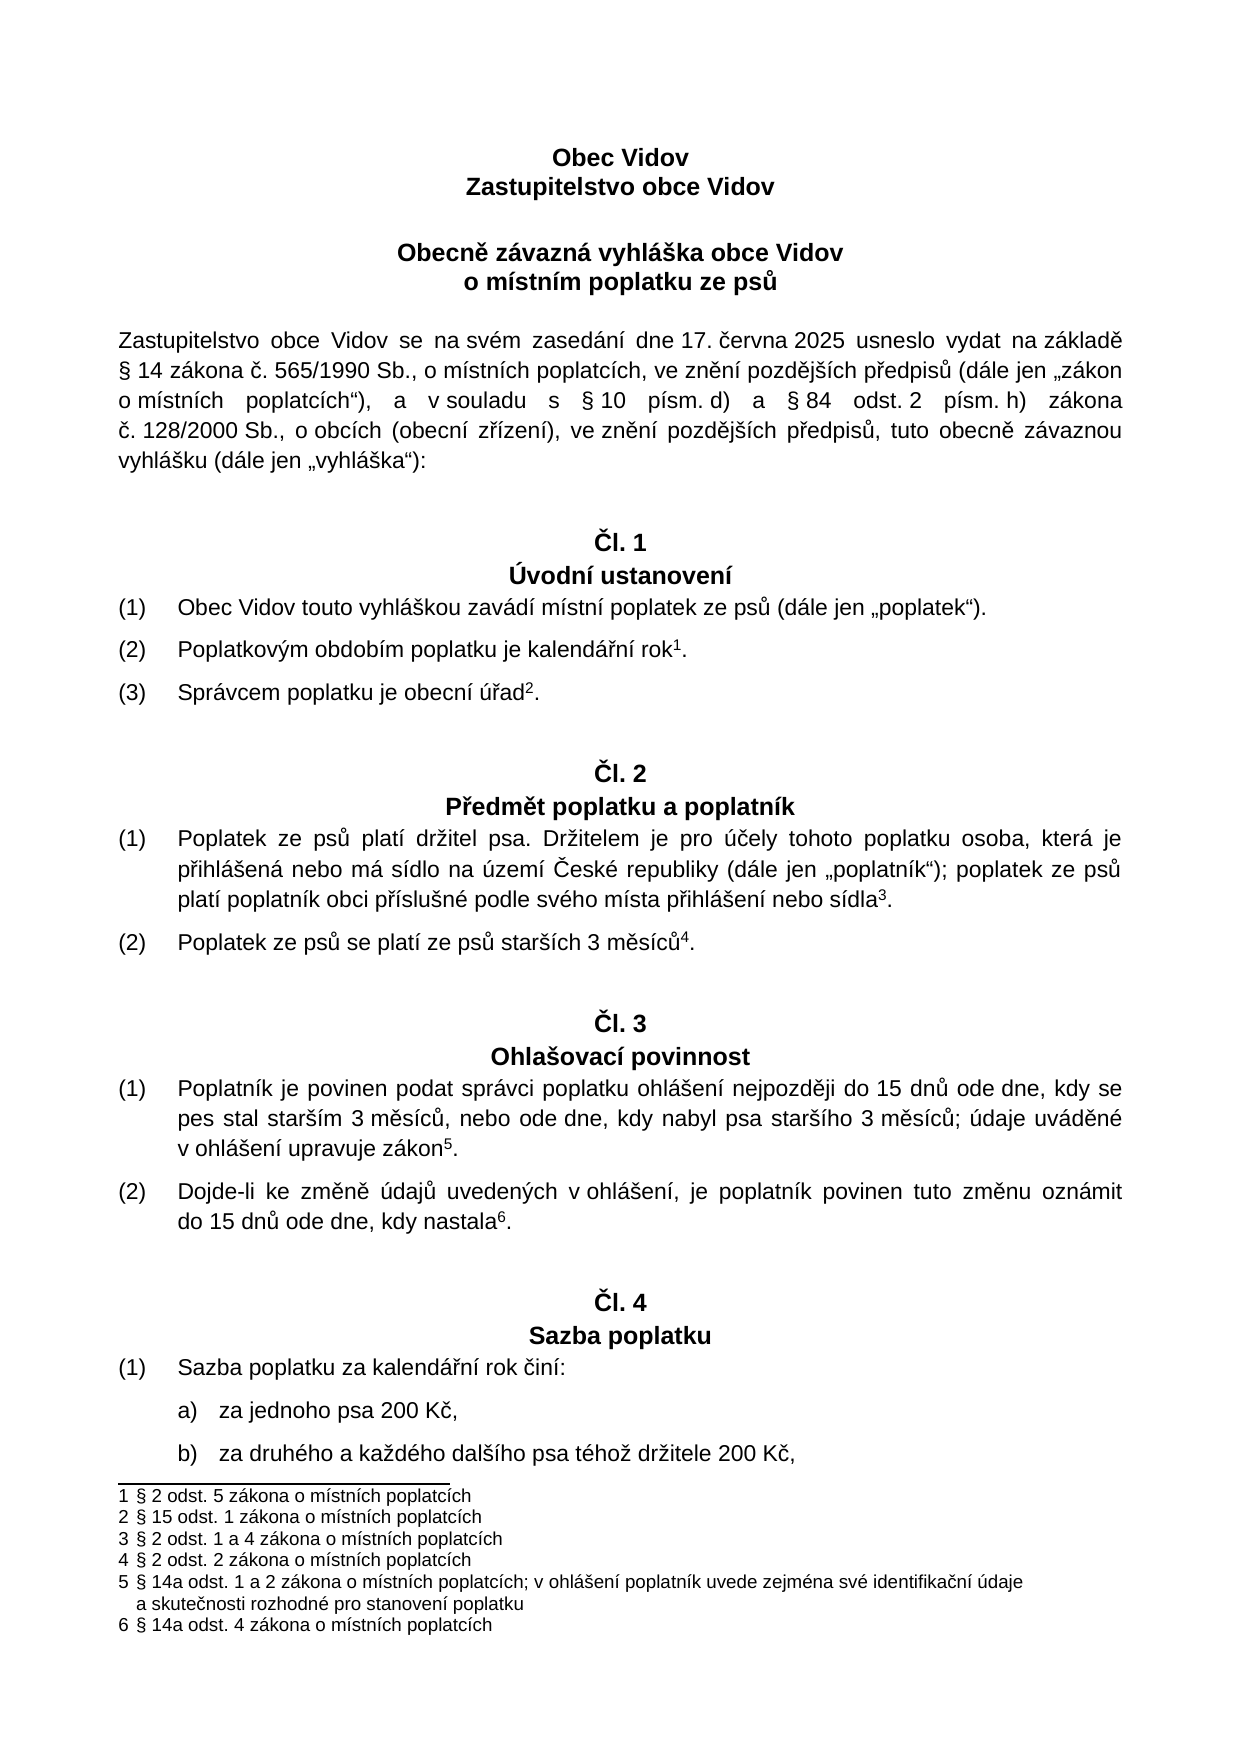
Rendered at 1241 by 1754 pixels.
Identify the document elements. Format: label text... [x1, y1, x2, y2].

list § 14a odst. 1 a 2 zákona o místních poplatcích; v ohlášení poplatník uvede zejména své identifikační údaje a skutečnosti rozhodné pro stanovení poplatku [118, 1571, 1122, 1614]
list Poplatek ze psů se platí ze psů starších 3 měsíců. [118, 928, 1122, 955]
list Poplatník je povinen podat správci poplatku ohlášení nejpozději do 15 dnů ode dne, kdy se pes stal starším 3 měsíců, nebo ode dne, kdy nabyl psa staršího 3 měsíců; údaje uváděné v ohlášení upravuje zákon. [118, 1075, 1122, 1162]
list za druhého a každého dalšího psa téhož držitele 200 Kč, [177, 1440, 1122, 1466]
list za jednoho psa 200 Kč, [177, 1397, 1122, 1423]
list § 2 odst. 1 a 4 zákona o místních poplatcích [118, 1528, 1122, 1549]
subtitle Čl. 4 Sazba poplatku [118, 1288, 1122, 1350]
list Sazba poplatku za kalendářní rok činí: [118, 1354, 1122, 1381]
subtitle Obecně závazná vyhláška obce Vidov o místním poplatku ze psů [118, 238, 1122, 295]
list Poplatkovým obdobím poplatku je kalendářní rok. [118, 636, 1122, 663]
list § 2 odst. 2 zákona o místních poplatcích [118, 1549, 1122, 1571]
list § 14a odst. 4 zákona o místních poplatcích [118, 1614, 1122, 1635]
list Poplatek ze psů platí držitel psa. Držitelem je pro účely tohoto poplatku osoba, která je přihlášená nebo má sídlo na území České republiky (dále jen „poplatník“); poplatek ze psů platí poplatník obci příslušné podle svého místa přihlášení nebo sídla. [118, 825, 1122, 912]
list § 2 odst. 5 zákona o místních poplatcích [118, 1484, 1122, 1506]
subtitle Čl. 3 Ohlašovací povinnost [118, 1009, 1122, 1071]
list Správcem poplatku je obecní úřad. [118, 679, 1122, 706]
text Obec Vidov Zastupitelstvo obce Vidov [118, 143, 1122, 201]
list Dojde-li ke změně údajů uvedených v ohlášení, je poplatník povinen tuto změnu oznámit do 15 dnů ode dne, kdy nastala. [118, 1178, 1122, 1234]
text Zastupitelstvo obce Vidov se na svém zasedání dne 17. června 2025 usneslo vydat na základě § 14 zákona č. 565/1990 Sb., o místních poplatcích, ve znění pozdějších předpisů (dále jen „zákon o místních poplatcích“), a v souladu s § 10 písm. d) a § 84 odst. 2 písm. h) zákona č. 128/2000 Sb., o obcích (obecní zřízení), ve znění pozdějších předpisů, tuto obecně závaznou vyhlášku (dále jen „vyhláška“): [118, 327, 1122, 474]
list Obec Vidov touto vyhláškou zavádí místní poplatek ze psů (dále jen „poplatek“). [118, 594, 1122, 620]
subtitle Čl. 2 Předmět poplatku a poplatník [118, 759, 1122, 821]
list § 15 odst. 1 zákona o místních poplatcích [118, 1506, 1122, 1528]
subtitle Čl. 1 Úvodní ustanovení [118, 528, 1122, 589]
